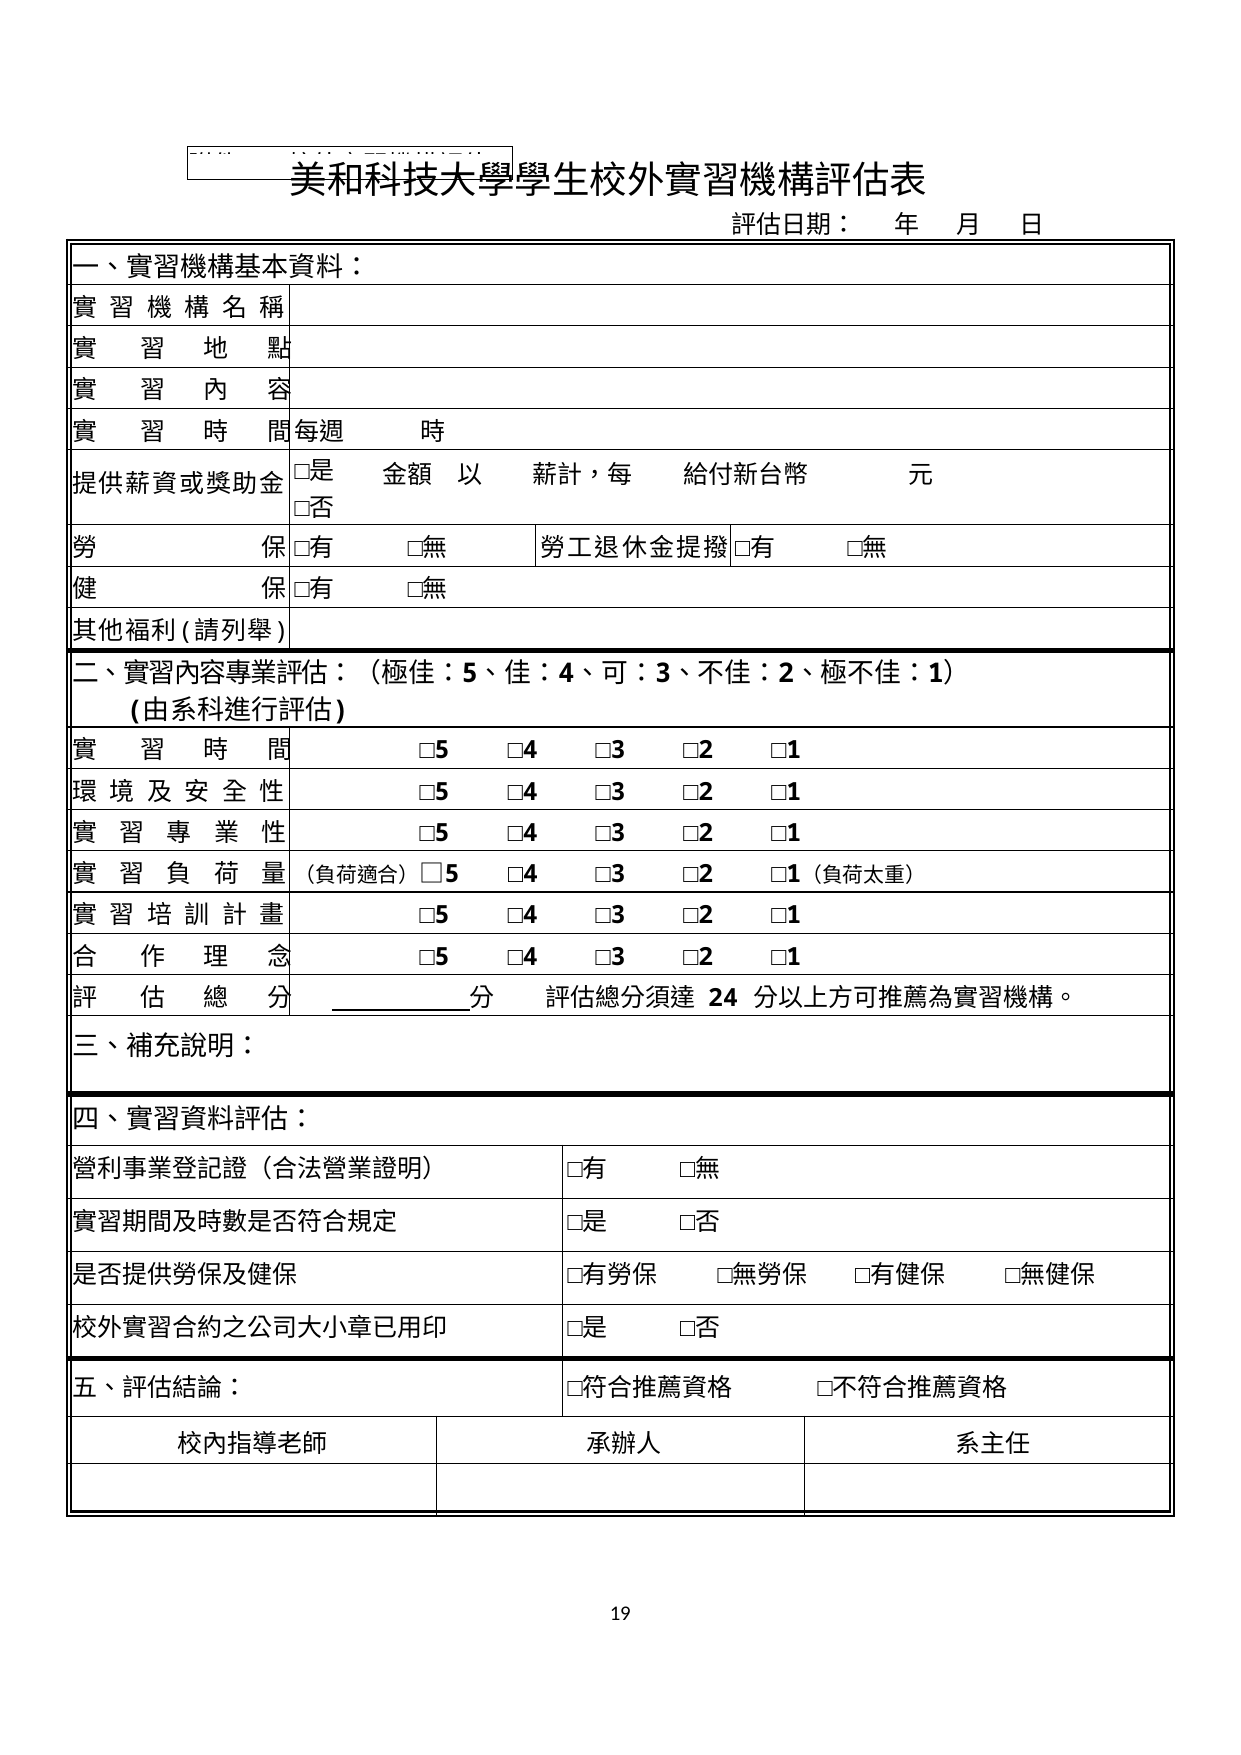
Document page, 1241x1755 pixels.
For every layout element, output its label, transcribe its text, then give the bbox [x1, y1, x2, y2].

table_cell 地 [181, 326, 244, 367]
table_cell □是 □否 [290, 450, 361, 524]
table_cell 內 [181, 368, 244, 408]
text 評估日期： 年 月 日 [731, 203, 1188, 241]
table_cell 五、評估結論： [72, 1361, 562, 1416]
table_cell （負荷適合）□5 [290, 851, 499, 891]
table_cell [499, 409, 1169, 449]
table_cell 實 習 專 業 性 [72, 810, 289, 850]
table_cell □5 [290, 728, 499, 767]
table_cell □有 [290, 567, 361, 607]
table_cell 金額 以 [361, 450, 499, 524]
table_cell 實習期間及時數是否符合規定 [72, 1199, 562, 1251]
table_cell 分 [290, 975, 499, 1015]
subtitle 美和科技大學學生校外實習機構評估表 [54, 153, 1162, 203]
table_cell □符合推薦資格 □不符合推薦資格 [563, 1361, 1169, 1416]
table_cell 實 習 負 荷 量 [72, 851, 289, 891]
table_cell 校外實習合約之公司大小章已用印 [72, 1305, 562, 1356]
table_cell □4 □3 □2 □1 [499, 769, 1169, 809]
table_cell □有 [290, 525, 361, 566]
table_cell 時 [181, 728, 244, 767]
table_cell 習 [118, 409, 181, 449]
table_cell 實 [72, 728, 118, 767]
table_cell [290, 608, 1169, 648]
table_cell 評估總分須達 24 分以上方可推薦為實習機構。 [499, 975, 1169, 1015]
table_cell 是否提供勞保及健保 [72, 1252, 562, 1304]
table_cell [72, 1464, 436, 1510]
table_cell 系主任 [805, 1417, 1169, 1463]
table_cell 環 境 及 安 全 性 [72, 769, 289, 809]
table_cell 承辦人 [437, 1417, 804, 1463]
table_cell □5 [290, 810, 499, 850]
table_cell 容 [244, 368, 289, 408]
table_cell 四、實習資料評估： [72, 1097, 1169, 1144]
table_cell □4 □3 □2 □1 [499, 934, 1169, 974]
text 附件五：校外實習機構評估表 [188, 147, 512, 153]
table_cell 勞工退休金提撥 [536, 525, 730, 566]
table_header 一、實習機構基本資料： [72, 245, 1169, 284]
table_cell □有勞保 □無勞保 □有健保 □無健保 [563, 1252, 1169, 1304]
table_cell 時 [181, 409, 244, 449]
table_cell □無 [361, 567, 499, 607]
table_cell 總 [181, 975, 244, 1015]
table_cell □4 □3 □2 □1 [499, 810, 1169, 850]
table_cell 習 [118, 728, 181, 767]
table_cell □是 □否 [563, 1305, 1169, 1356]
table_cell 念 [244, 934, 289, 974]
table_cell 實 習 培 訓 計 畫 [72, 893, 289, 933]
table_cell 估 [118, 975, 181, 1015]
table_cell 分 [244, 975, 289, 1015]
table_cell 勞 保 [72, 525, 289, 566]
table_cell □5 [290, 893, 499, 933]
table_cell 每週 [290, 409, 361, 449]
table_cell □4 □3 □2 □1 [499, 728, 1169, 767]
table_cell 合 [72, 934, 118, 974]
table_cell □4 □3 □2 □1 [499, 893, 1169, 933]
table_cell [290, 368, 1169, 408]
table_cell [437, 1464, 804, 1510]
table_cell □有 □無 [563, 1146, 1169, 1198]
table_cell 間 [244, 728, 289, 767]
table_cell 作 [118, 934, 181, 974]
table_cell 實 [72, 326, 118, 367]
table_cell 點 [244, 326, 289, 367]
table_cell 實 [72, 409, 118, 449]
table_cell 間 [244, 409, 289, 449]
table_cell 校內指導老師 [72, 1417, 436, 1463]
table_cell [499, 567, 1169, 607]
table_cell 其他褔利(請列舉) [72, 608, 289, 648]
table_cell [499, 525, 535, 566]
table_cell □無 [361, 525, 499, 566]
table_cell 三、補充說明： [72, 1016, 1169, 1091]
table_cell 實 [72, 368, 118, 408]
table_cell □5 [290, 769, 499, 809]
table_cell 營利事業登記證（合法營業證明） [72, 1146, 562, 1198]
table_cell [290, 285, 1169, 325]
table_cell 實 習 機 構 名 稱 [72, 285, 289, 325]
table_cell 二、實習內容專業評估：（極佳：5、佳：4、可：3、不佳：2、極不佳：1） (由系科進行評估) [72, 653, 1169, 726]
table_cell [290, 326, 1169, 367]
table_cell □有 □無 [731, 525, 1169, 566]
table_cell 理 [181, 934, 244, 974]
table_cell 習 [118, 326, 181, 367]
table_cell 健 保 [72, 567, 289, 607]
table_cell 薪計，每 給付新台幣 元 [499, 450, 1169, 524]
table_cell □是 □否 [563, 1199, 1169, 1251]
table_cell 評 [72, 975, 118, 1015]
table_cell 習 [118, 368, 181, 408]
table_cell 時 [361, 409, 499, 449]
table_cell □4 □3 □2 □1（負荷太重） [499, 851, 1169, 891]
table_cell [805, 1464, 1169, 1510]
table_cell 提供薪資或獎助金 [72, 450, 289, 524]
table_cell □5 [290, 934, 499, 974]
